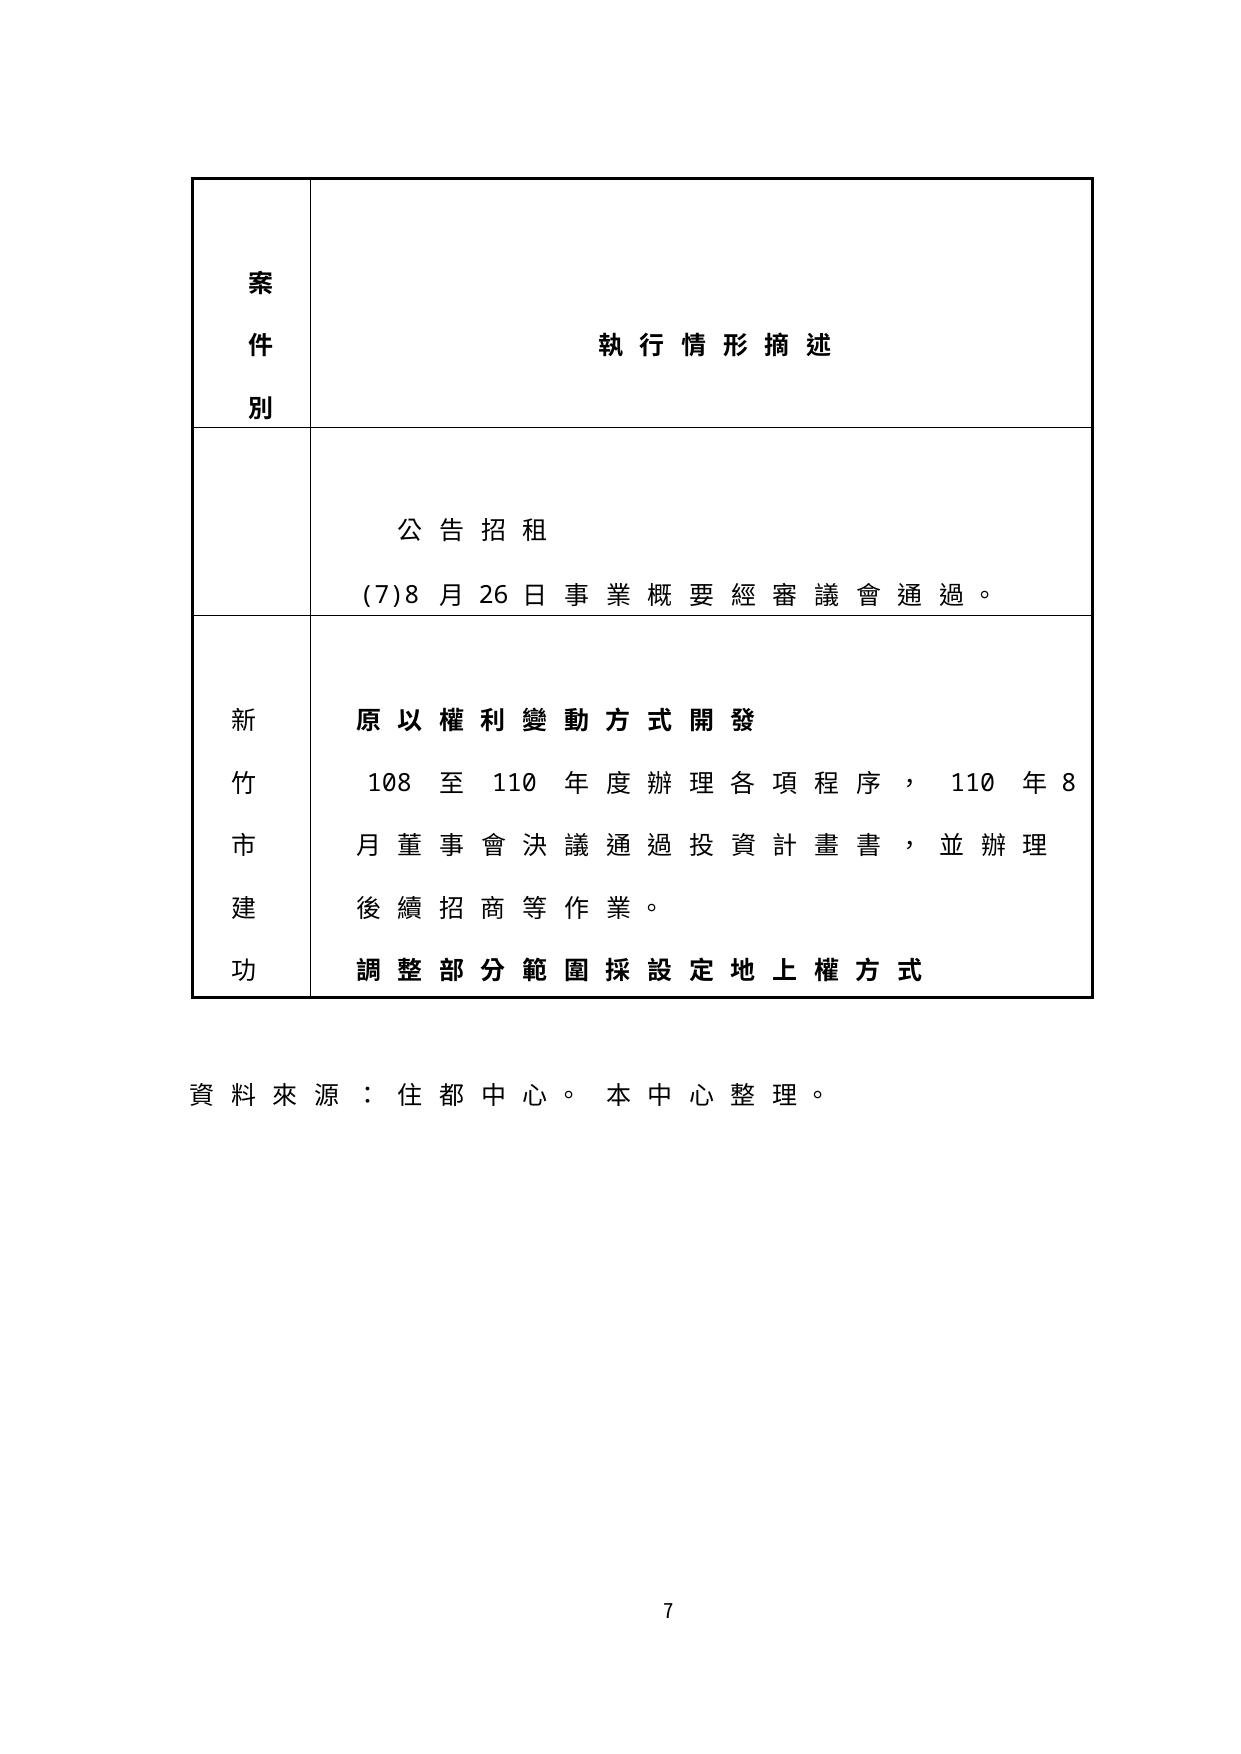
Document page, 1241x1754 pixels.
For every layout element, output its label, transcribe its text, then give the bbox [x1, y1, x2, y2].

table_cell 新竹市建功高中南側地區都市更新案 [194, 616, 310, 996]
table_cell [194, 428, 310, 615]
table_cell 原以權利變動方式開發 108至110年度辦理各項程序，110年8月董事會決議通過投資計畫書，並辦理後續招商等作業。 調整部分範圍採設定地上權方式 111年度 (1) 111年1-6月進行牛排館訴訟案、非歷建拆解、綠地範圍道路開闢工程後續作業。 (2) 111年4月配合招商方式調整，變更招商法律顧問契約。 (3) 配合招商方式調整，111年5月完成委託財務評估簽約，同年8月完成第一次審查會議。 (4)111年8月董事會決議通過投資計畫書。 (5) 111年9月進行地上權區草案公開閱覽、召開評選會、地上權區地區說明會。 [311, 616, 1091, 996]
table_header 執行情形摘述 [311, 180, 1091, 427]
table_cell 公告招租 (7)8月26日事業概要經審議會通過。 [311, 428, 1091, 615]
text 資料來源：住都中心。本中心整理。 [181, 1052, 1056, 1115]
table_header 案件別 [194, 180, 310, 427]
